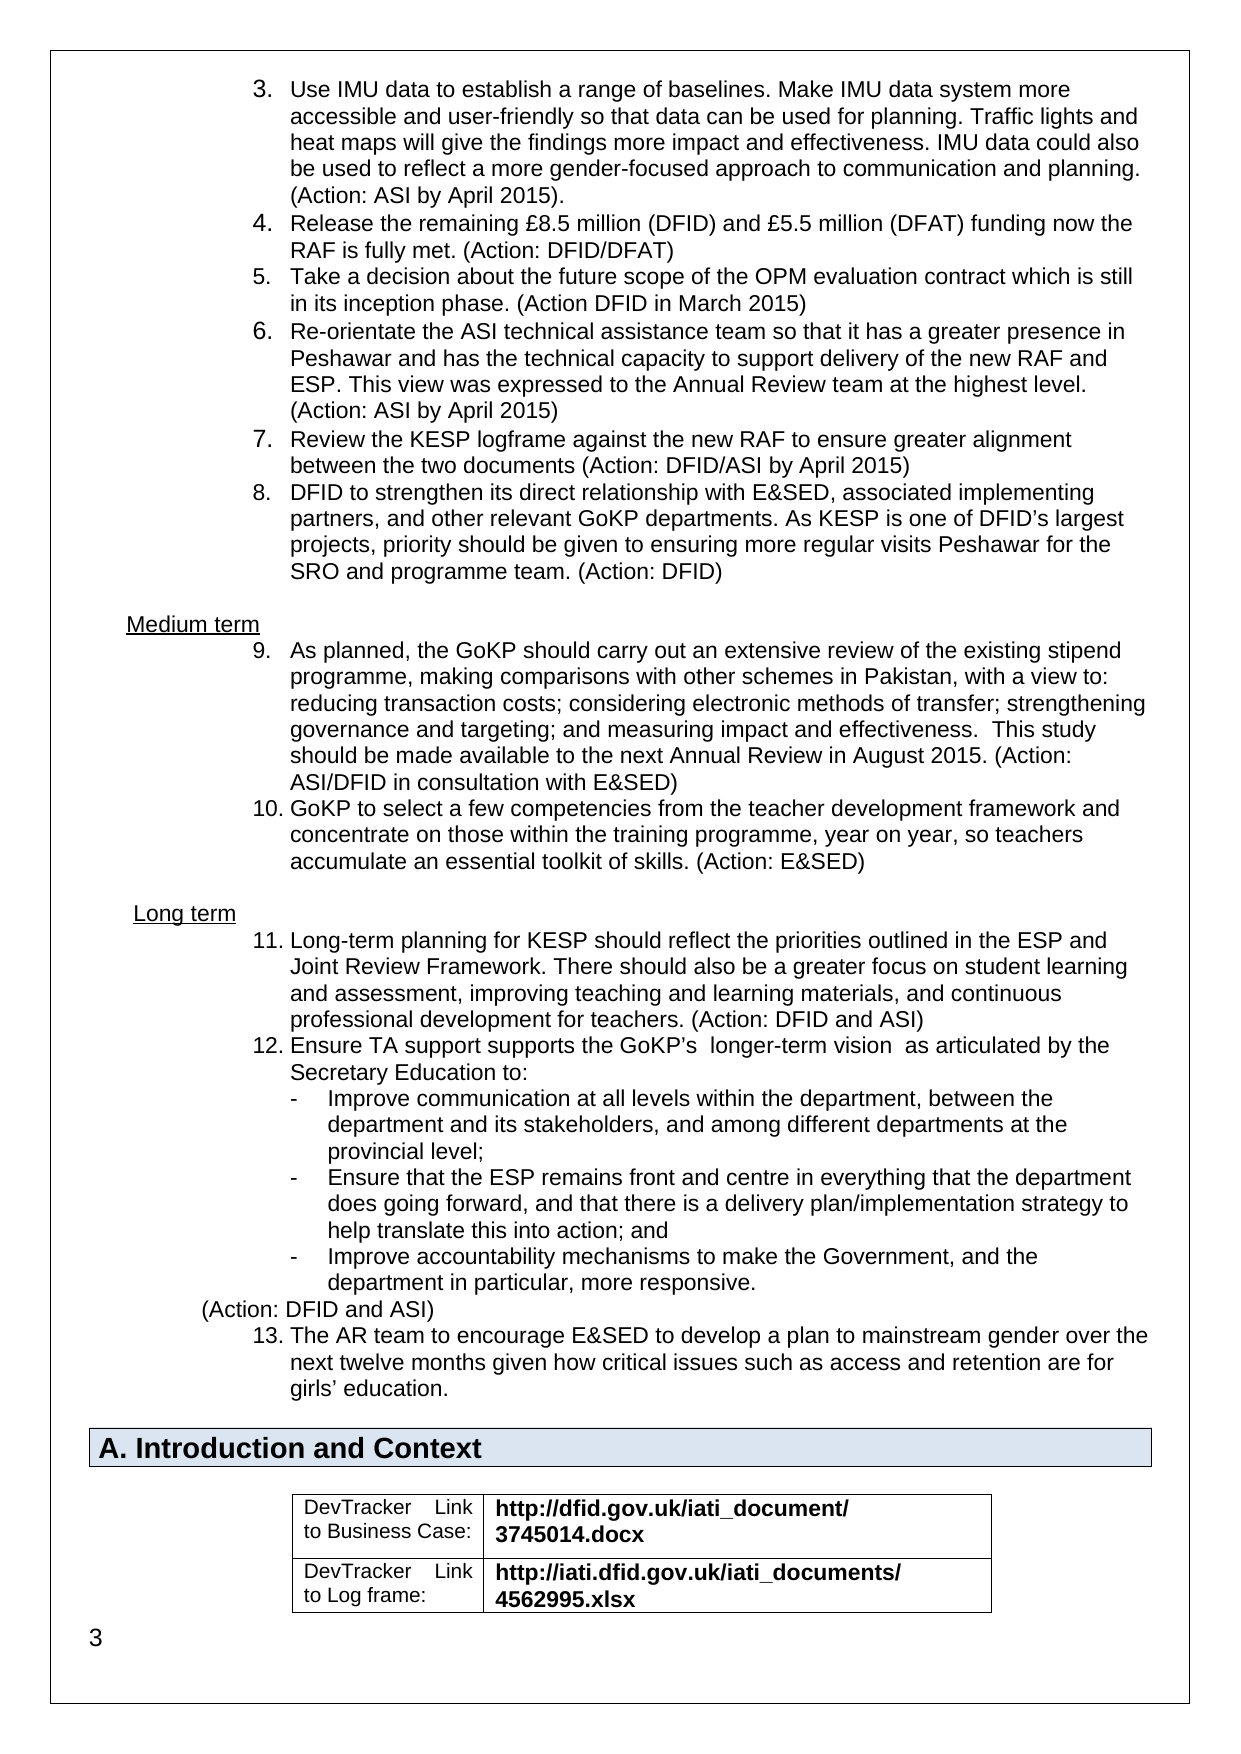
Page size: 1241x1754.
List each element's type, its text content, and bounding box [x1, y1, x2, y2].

list Use IMU data to establish a range of baselines. Make IMU data system more accessible and user-friendly so that data can be used for planning. Traffic lights and heat maps will give the findings more impact and effectiveness. IMU data could also be used to reflect a more gender-focused approach to communication and planning. (Action: ASI by April 2015). [252, 74, 1152, 208]
list DFID to strengthen its direct relationship with E&SED, associated implementing partners, and other relevant GoKP departments. As KESP is one of DFID’s largest projects, priority should be given to ensuring more regular visits Peshawar for the SRO and programme team. (Action: DFID) [252, 479, 1152, 584]
table_cell http://iati.dfid.gov.uk/iati_documents/4562995.xlsx [484, 1559, 991, 1612]
table_header http://dfid.gov.uk/iati_document/3745014.docx [484, 1495, 991, 1558]
list Release the remaining £8.5 million (DFID) and £5.5 million (DFAT) funding now the RAF is fully met. (Action: DFID/DFAT) [252, 208, 1152, 263]
list Take a decision about the future scope of the OPM evaluation contract which is still in its inception phase. (Action DFID in March 2015) [252, 263, 1152, 316]
table_header DevTracker Link to Business Case: [293, 1495, 483, 1558]
list The AR team to encourage E&SED to develop a plan to mainstream gender over the next twelve months given how critical issues such as access and retention are for girls’ education. [252, 1322, 1152, 1401]
list Review the KESP logframe against the new RAF to ensure greater alignment between the two documents (Action: DFID/ASI by April 2015) [252, 424, 1152, 479]
list GoKP to select a few competencies from the teacher development framework and concentrate on those within the training programme, year on year, so teachers accumulate an essential toolkit of skills. (Action: E&SED) [252, 795, 1152, 874]
list Re-orientate the ASI technical assistance team so that it has a greater presence in Peshawar and has the technical capacity to support delivery of the new RAF and ESP. This view was expressed to the Annual Review team at the highest level. (Action: ASI by April 2015) [252, 316, 1152, 424]
list Ensure that the ESP remains front and centre in everything that the department does going forward, and that there is a delivery plan/implementation strategy to help translate this into action; and [290, 1164, 1152, 1243]
list As planned, the GoKP should carry out an extensive review of the existing stipend programme, making comparisons with other schemes in Pakistan, with a view to: reducing transaction costs; considering electronic methods of transfer; strengthening governance and targeting; and measuring impact and effectiveness. This study should be made available to the next Annual Review in August 2015. (Action: ASI/DFID in consultation with E&SED) [252, 637, 1152, 795]
table_cell DevTracker Link to Log frame: [293, 1559, 483, 1612]
list Long-term planning for KESP should reflect the priorities outlined in the ESP and Joint Review Framework. There should also be a greater focus on student learning and assessment, improving teaching and learning materials, and continuous professional development for teachers. (Action: DFID and ASI) [252, 927, 1152, 1032]
text Long term [133, 900, 1152, 927]
list Improve communication at all levels within the department, between the department and its stakeholders, and among different departments at the provincial level; [290, 1085, 1152, 1164]
list Improve accountability mechanisms to make the Government, and the department in particular, more responsive. [290, 1243, 1152, 1296]
list (Action: DFID and ASI) [201, 1296, 1152, 1322]
text A. Introduction and Context [90, 1429, 1151, 1466]
text Medium term [126, 611, 1152, 637]
list Ensure TA support supports the GoKP’s longer-term vision as articulated by the Secretary Education to: [252, 1032, 1152, 1085]
